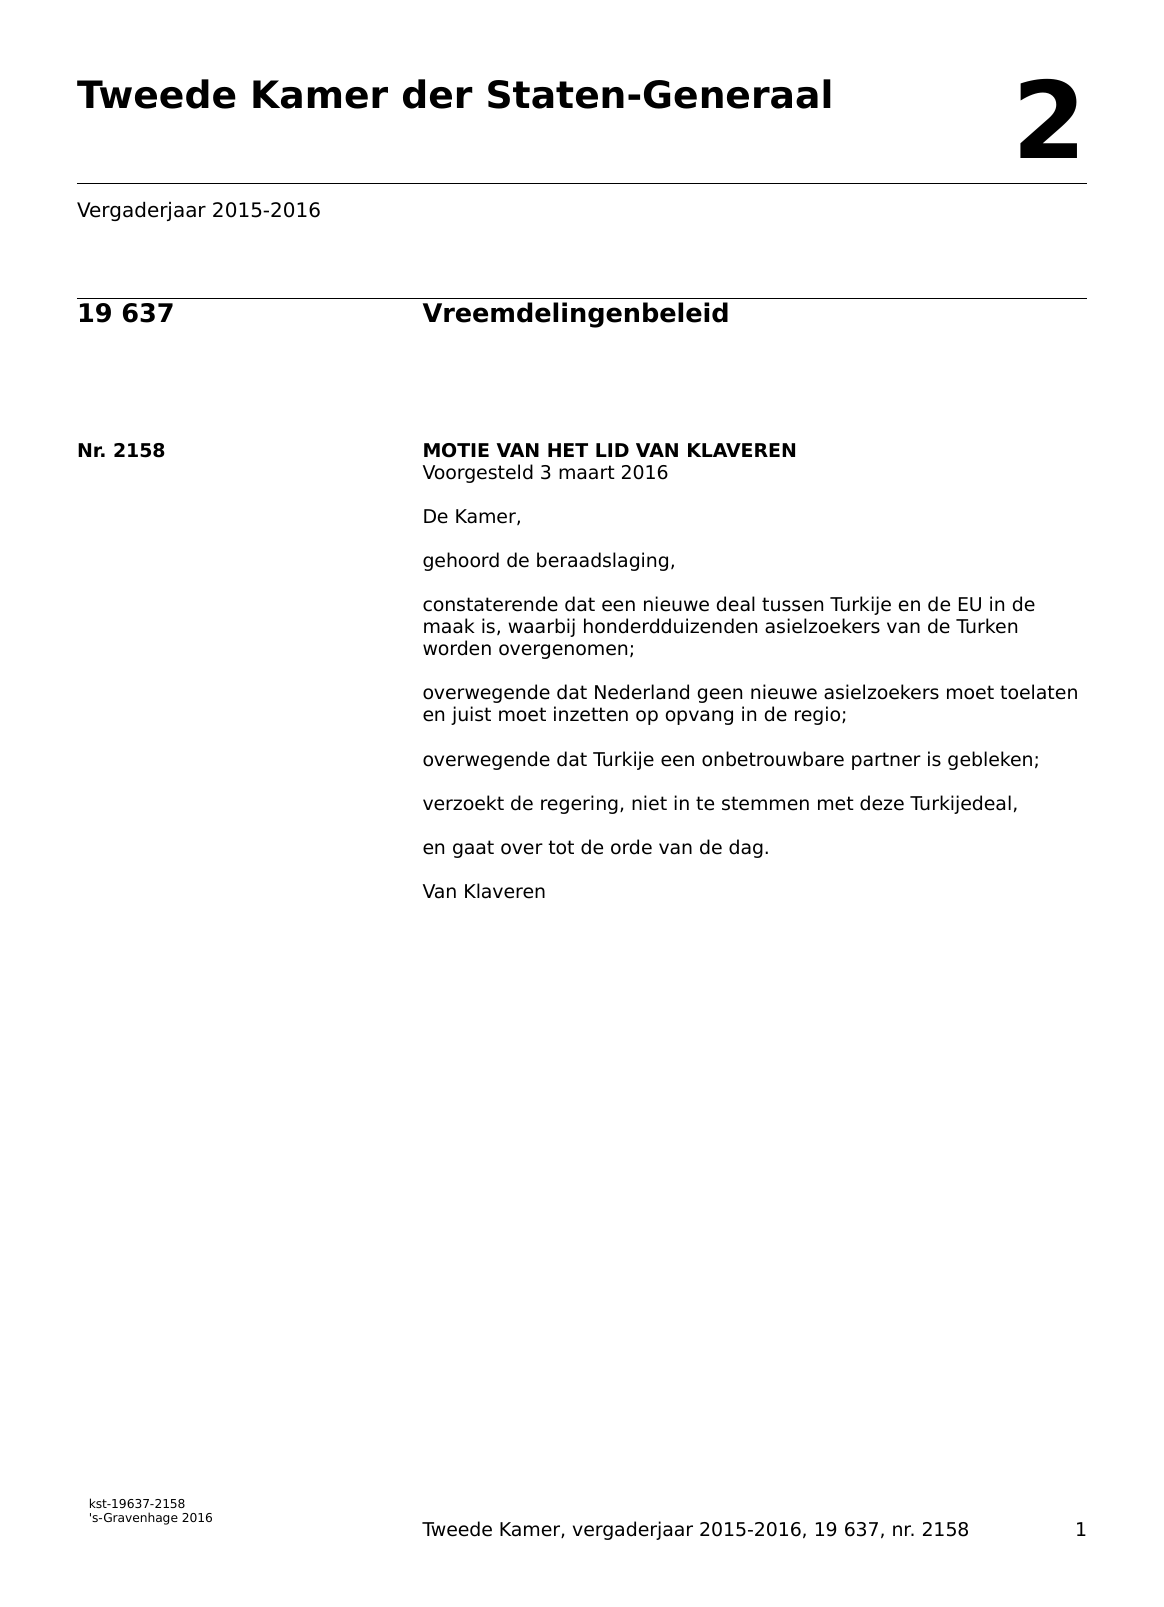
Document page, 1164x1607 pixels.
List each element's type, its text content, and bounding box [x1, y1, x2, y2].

text Voorgesteld 3 maart 2016 [422, 462, 1087, 484]
text gehoord de beraadslaging, [422, 550, 1087, 572]
table_header 2 [886, 59, 1087, 183]
text 's-Gravenhage 2016 [88, 1511, 323, 1525]
text en gaat over tot de orde van de dag. [422, 837, 1087, 859]
text Van Klaveren [422, 881, 1087, 903]
text overwegende dat Turkije een onbetrouwbare partner is gebleken; [422, 748, 1087, 770]
subtitle Nr. 2158 MOTIE VAN HET LID VAN KLAVEREN [77, 440, 1087, 462]
text kst-19637-2158 [88, 1497, 323, 1511]
text De Kamer, [422, 506, 1087, 528]
text verzoekt de regering, niet in te stemmen met deze Turkijedeal, [422, 793, 1087, 814]
text overwegende dat Nederland geen nieuwe asielzoekers moet toelaten en juist moet inzetten op opvang in de regio; [422, 682, 1087, 726]
table_cell Vergaderjaar 2015-2016 [77, 184, 1087, 298]
table_header Tweede Kamer der Staten-Generaal [77, 59, 886, 183]
subtitle 19 637 Vreemdelingenbeleid [77, 299, 1087, 329]
text constaterende dat een nieuwe deal tussen Turkije en de EU in de maak is, waarbij honderdduizenden asielzoekers van de Turken worden overgenomen; [422, 594, 1087, 660]
